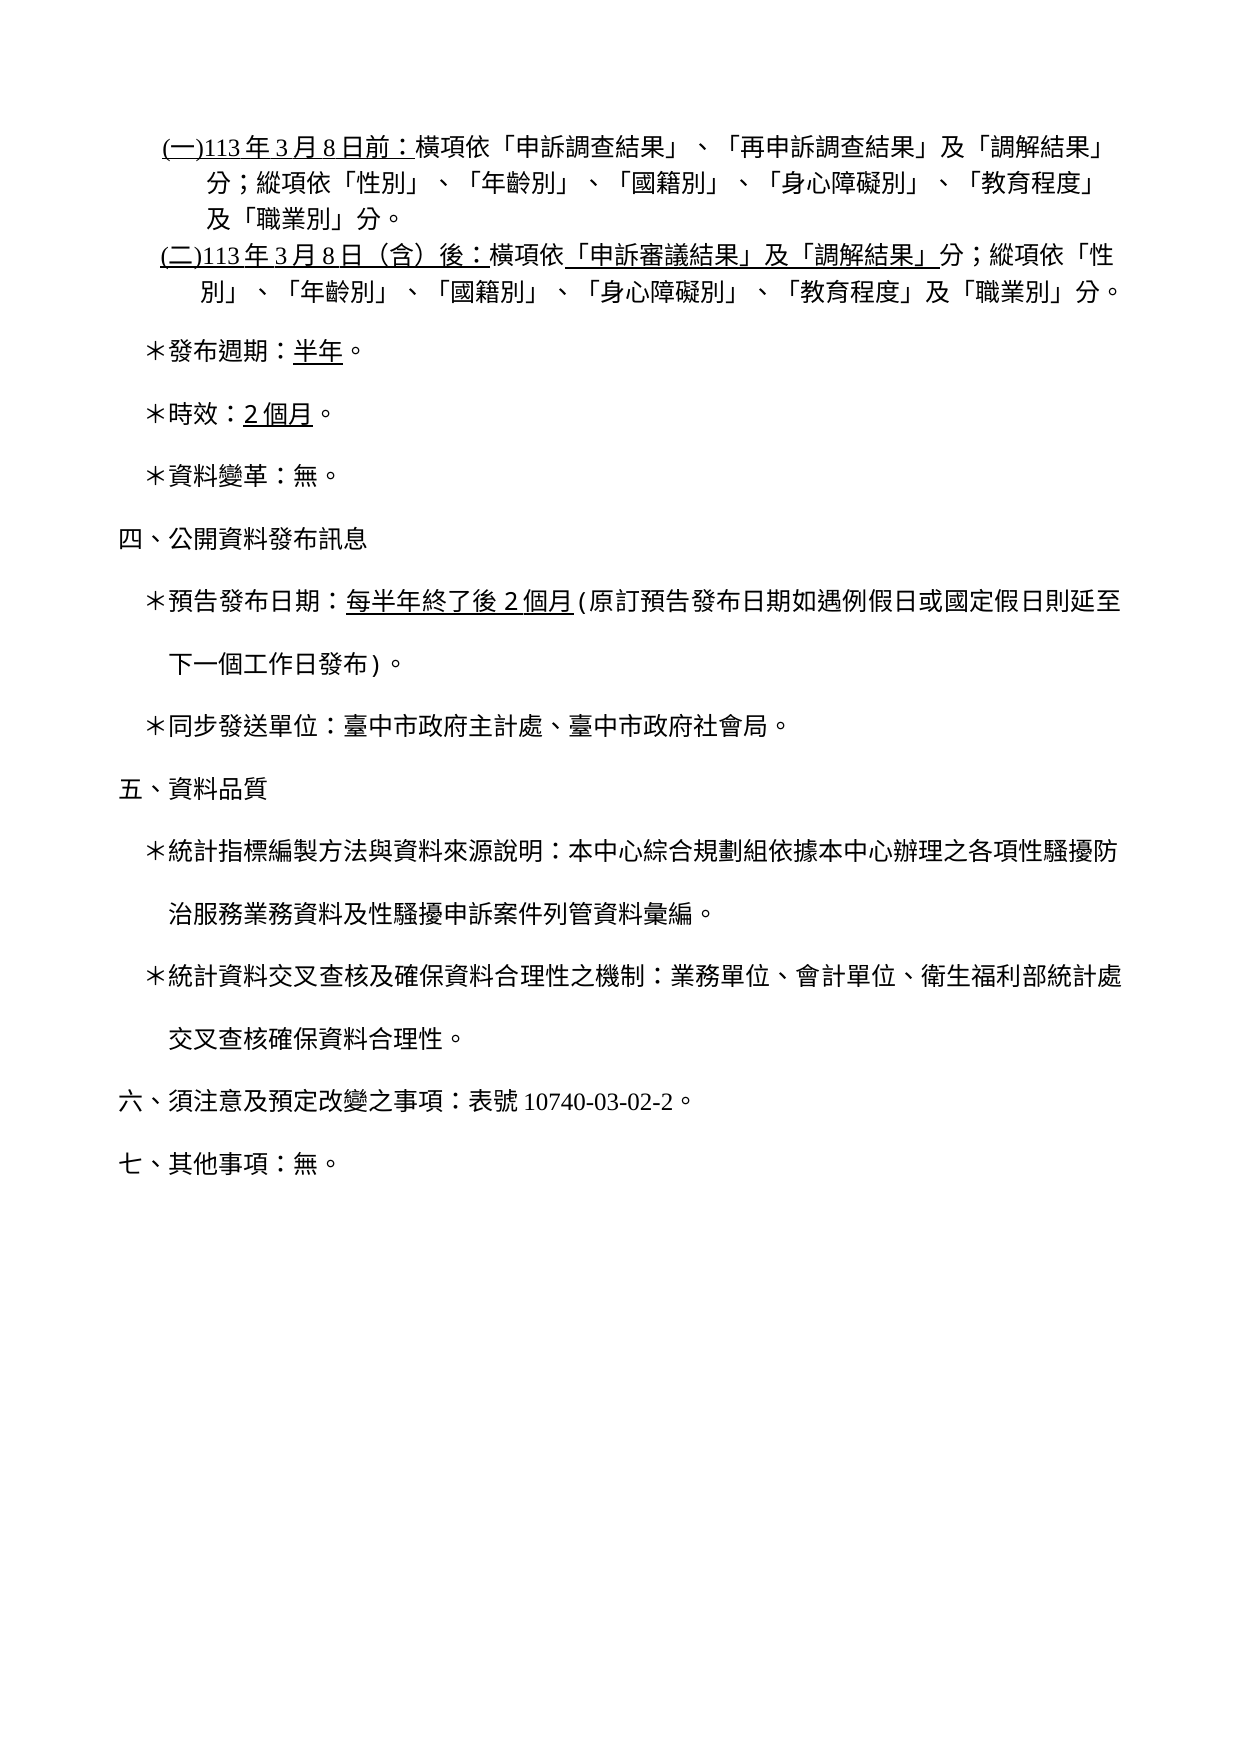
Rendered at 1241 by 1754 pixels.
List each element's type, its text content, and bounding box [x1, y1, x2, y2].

text 治服務業務資料及性騷擾申訴案件列管資料彙編。 [131, 871, 1122, 933]
text ＊統計資料交叉查核及確保資料合理性之機制：業務單位、會計單位、衛生福利部統計處交叉查核確保資料合理性。 [143, 933, 1122, 1058]
text ＊統計指標編製方法與資料來源說明：本中心綜合規劃組依據本中心辦理之各項性騷擾防 [131, 808, 1122, 871]
text (一)113年3月8日前：橫項依「申訴調查結果」、「再申訴調查結果」及「調解結果」分；縱項依「性別」、「年齡別」、「國籍別」、「身心障礙別」、「教育程度」及「職業別」分。 [162, 127, 1122, 236]
text ＊發布週期：半年。 [143, 308, 1122, 371]
text ＊同步發送單位：臺中市政府主計處、臺中市政府社會局。 [143, 683, 1122, 746]
text ＊預告發布日期：每半年終了後2個月(原訂預告發布日期如遇例假日或國定假日則延至下一個工作日發布)。 [143, 558, 1122, 683]
text ＊資料變革：無。 [143, 433, 1122, 496]
text 四、公開資料發布訊息 [118, 496, 1122, 558]
text 七、其他事項：無。 [118, 1121, 1122, 1183]
text (二)113年3月8日（含）後：橫項依「申訴審議結果」及「調解結果」分；縱項依「性別」、「年齡別」、「國籍別」、「身心障礙別」、「教育程度」及「職業別」分。 [160, 236, 1122, 308]
text 五、資料品質 [118, 746, 1122, 808]
text ＊時效：2個月。 [143, 371, 1122, 433]
text 六、須注意及預定改變之事項：表號10740-03-02-2。 [118, 1058, 1122, 1121]
